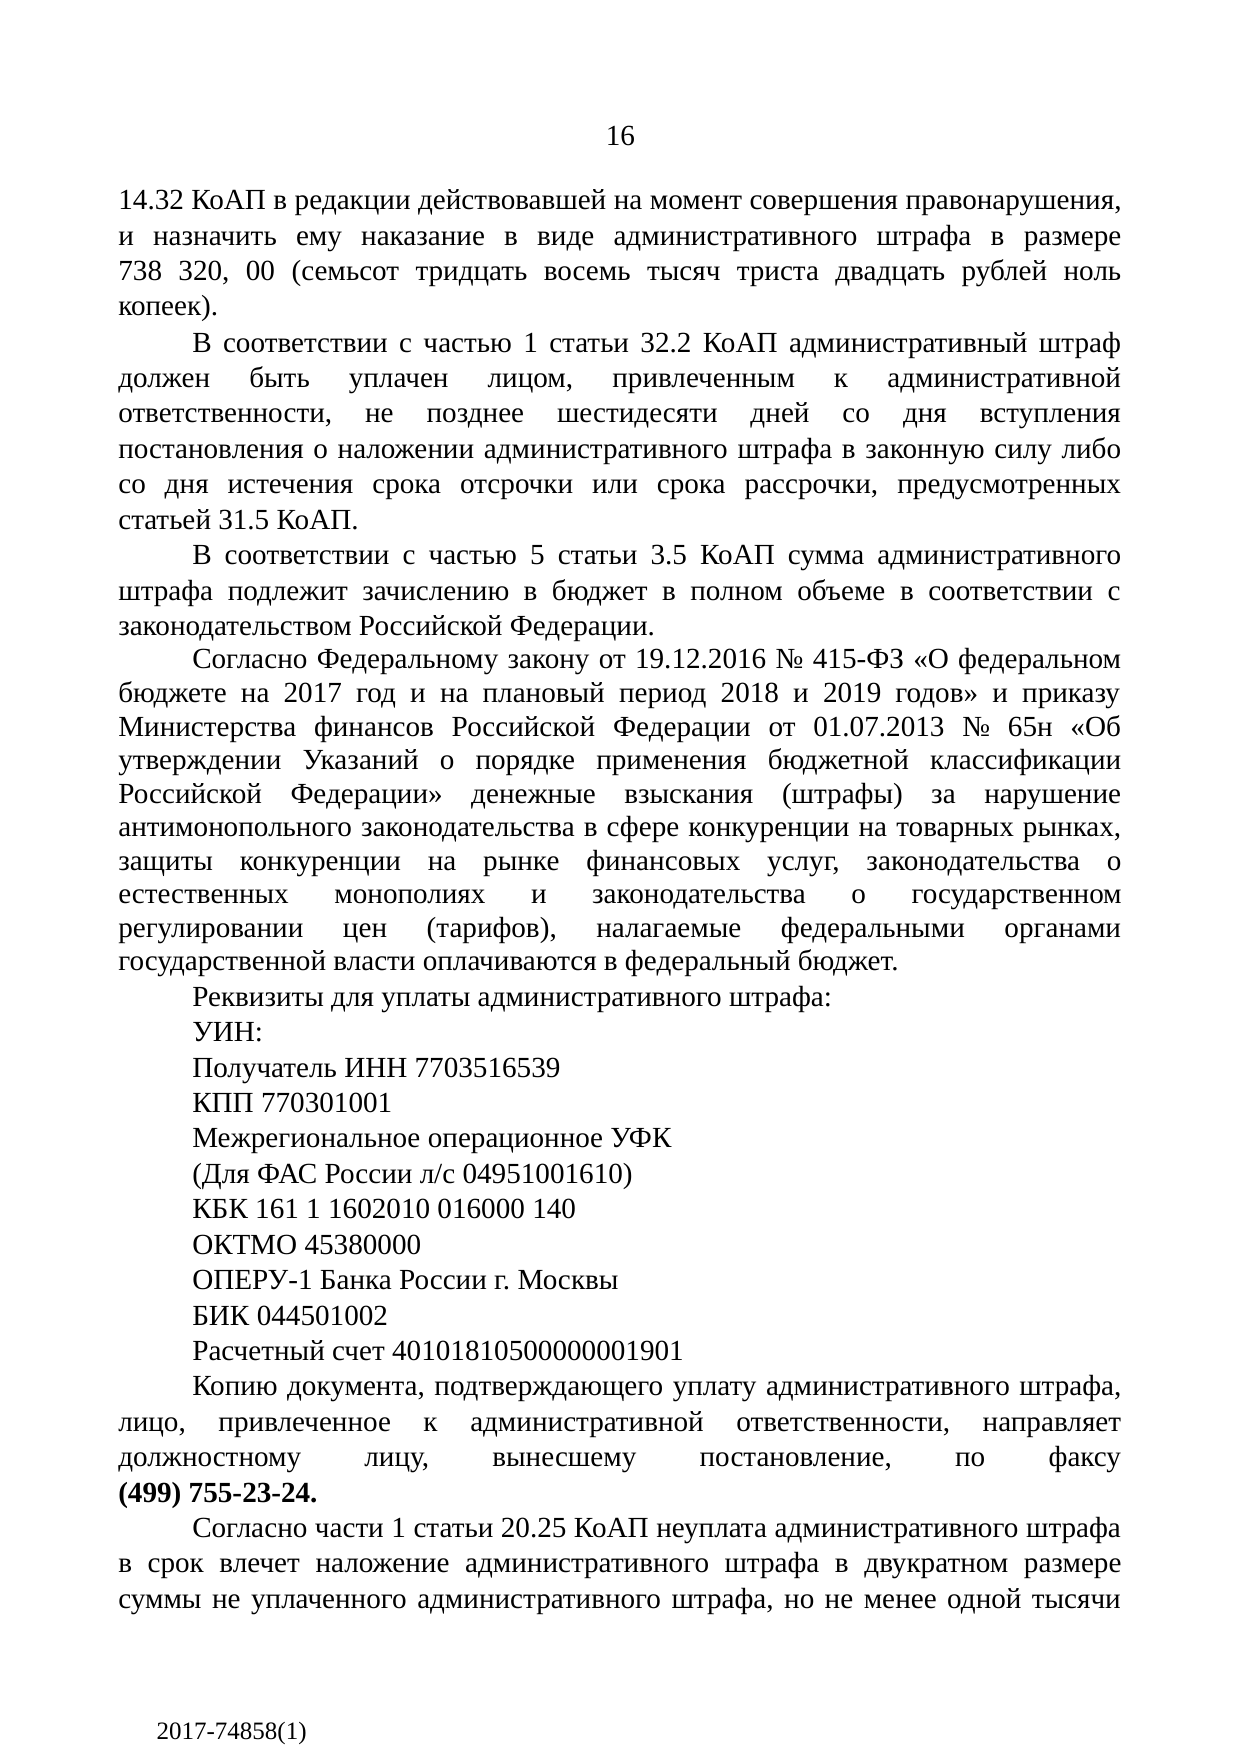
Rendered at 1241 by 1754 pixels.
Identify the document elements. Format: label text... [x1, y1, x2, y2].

text Получатель ИНН 7703516539 [118, 1048, 1122, 1083]
text КБК 161 1 1602010 016000 140 [118, 1189, 1122, 1225]
text БИК 044501002 [118, 1296, 1122, 1331]
text В соответствии с частью 1 статьи 32.2 КоАП административный штраф должен быть уплачен лицом, привлеченным к административной ответственности, не позднее шестидесяти дней со дня вступления постановления о наложении административного штрафа в законную силу либо со дня истечения срока отсрочки или срока рассрочки, предусмотренных статьей 31.5 КоАП. [118, 323, 1122, 535]
text КПП 770301001 [118, 1083, 1122, 1119]
text ОКТМО 45380000 [118, 1225, 1122, 1260]
text Согласно части 1 статьи 20.25 КоАП неуплата административного штрафа в срок влечет наложение административного штрафа в двукратном размере суммы не уплаченного административного штрафа, но не менее одной тысячи [118, 1508, 1122, 1614]
text Расчетный счет 40101810500000001901 [118, 1331, 1122, 1367]
text В соответствии с частью 5 статьи 3.5 КоАП сумма административного штрафа подлежит зачислению в бюджет в полном объеме в соответствии с законодательством Российской Федерации. [118, 535, 1122, 642]
text Реквизиты для уплаты административного штрафа: [118, 977, 1122, 1012]
text Согласно Федеральному закону от 19.12.2016 № 415-ФЗ «О федеральном бюджете на 2017 год и на плановый период 2018 и 2019 годов» и приказу Министерства финансов Российской Федерации от 01.07.2013 № 65н «Об утверждении Указаний о порядке применения бюджетной классификации Российской Федерации» денежные взыскания (штрафы) за нарушение антимонопольного законодательства в сфере конкуренции на товарных рынках, защиты конкуренции на рынке финансовых услуг, законодательства о естественных монополиях и законодательства о государственном регулировании цен (тарифов), налагаемые федеральными органами государственной власти оплачиваются в федеральный бюджет. [118, 642, 1122, 977]
text 14.32 КоАП в редакции действовавшей на момент совершения правонарушения, и назначить ему наказание в виде административного штрафа в размере 738 320, 00 (семьсот тридцать восемь тысяч триста двадцать рублей ноль копеек). [118, 181, 1122, 323]
text Межрегиональное операционное УФК [118, 1119, 1122, 1154]
text УИН: [118, 1012, 1122, 1048]
text (Для ФАС России л/с 04951001610) [118, 1154, 1122, 1189]
text Копию документа, подтверждающего уплату административного штрафа, лицо, привлеченное к административной ответственности, направляет должностному лицу, вынесшему постановление, по факсу (499) 755-23-24. [118, 1367, 1122, 1508]
text ОПЕРУ-1 Банка России г. Москвы [118, 1260, 1122, 1296]
